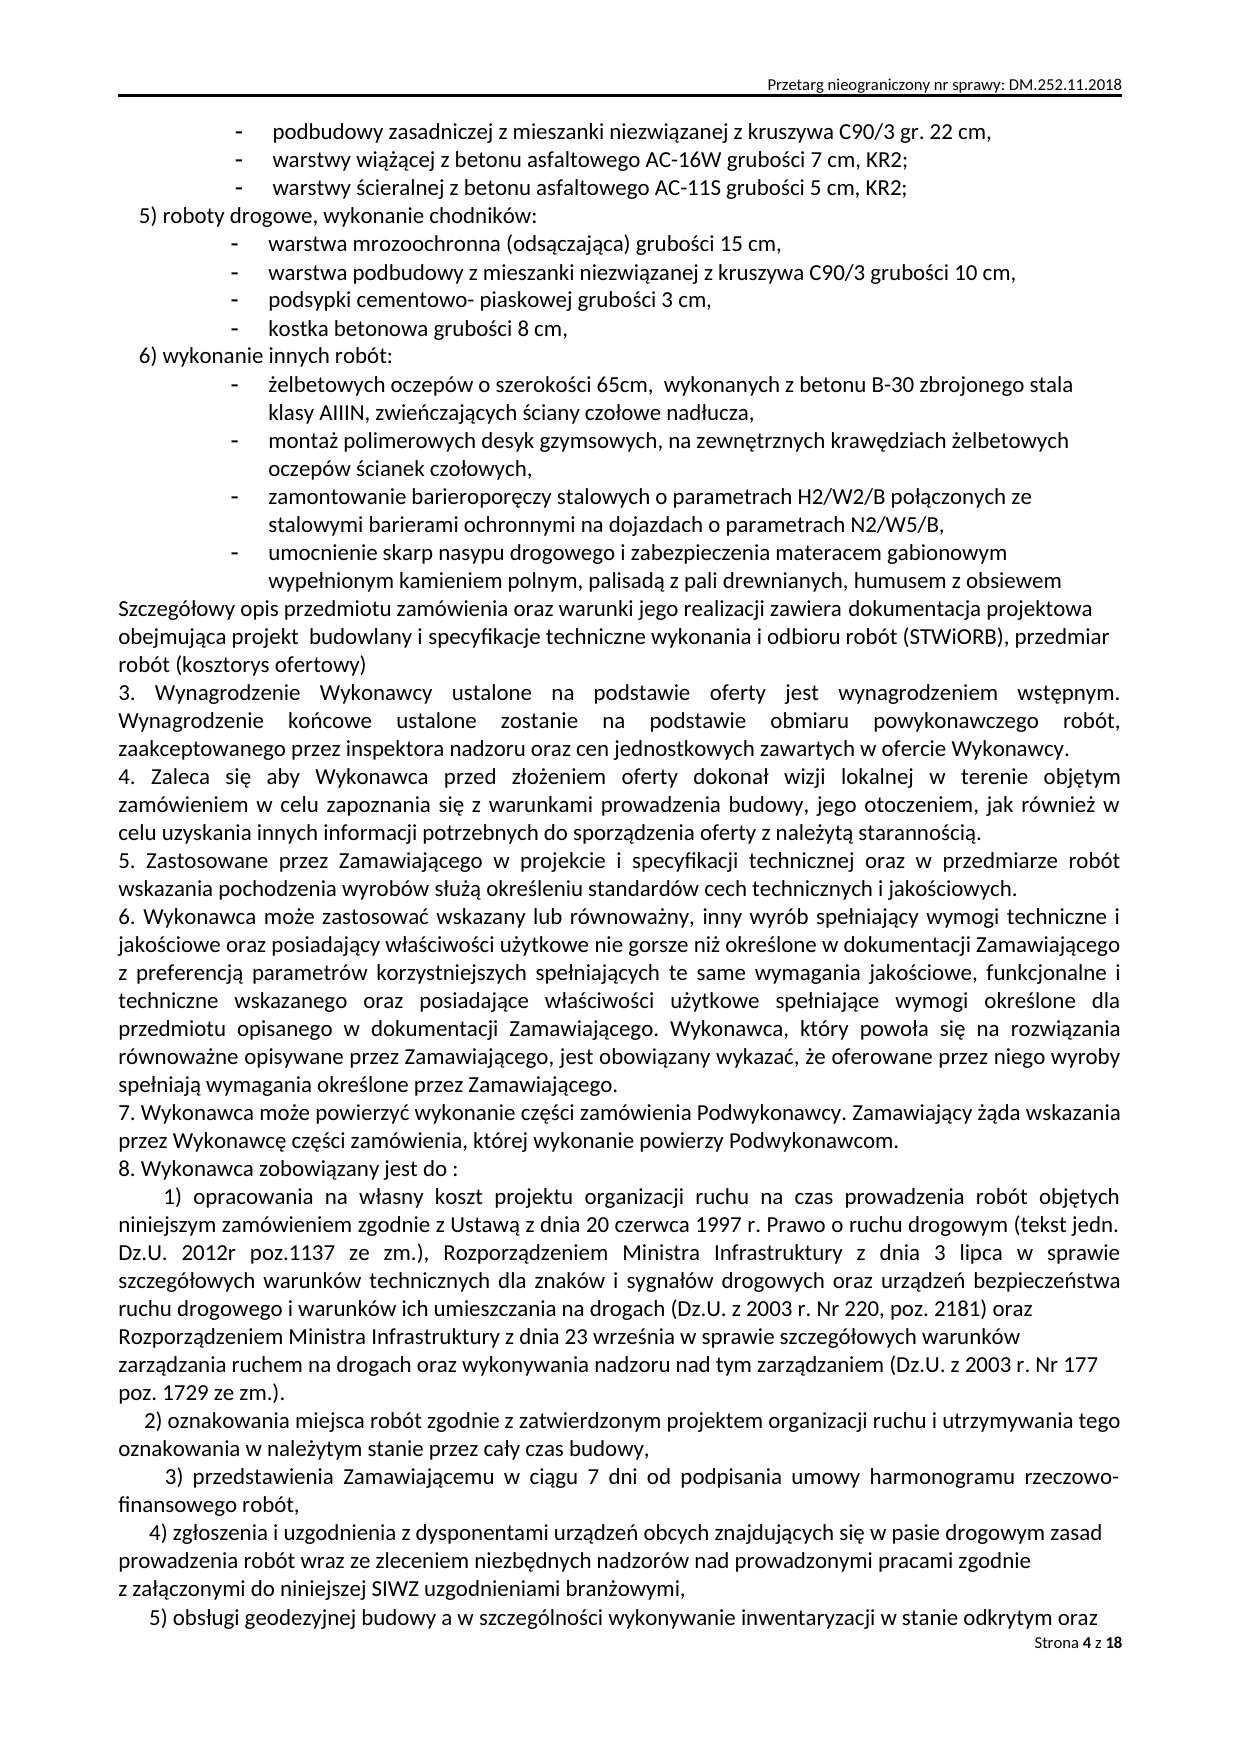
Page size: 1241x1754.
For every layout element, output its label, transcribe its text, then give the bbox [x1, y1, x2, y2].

list umocnienie skarp nasypu drogowego i zabezpieczenia materacem gabionowym wypełnionym kamieniem polnym, palisadą z pali drewnianych, humusem z obsiewem [231, 538, 1122, 594]
list podbudowy zasadniczej z mieszanki niezwiązanej z kruszywa C90/3 gr. 22 cm, [235, 117, 1122, 146]
text zarządzania ruchem na drogach oraz wykonywania nadzoru nad tym zarządzaniem (Dz.U. z 2003 r. Nr 177 [118, 1350, 1122, 1378]
text 4) zgłoszenia i uzgodnienia z dysponentami urządzeń obcych znajdujących się w pasie drogowym zasad [118, 1518, 1122, 1547]
text 5) obsługi geodezyjnej budowy a w szczególności wykonywanie inwentaryzacji w stanie odkrytym oraz [118, 1603, 1122, 1631]
list warstwa mrozoochronna (odsączająca) grubości 15 cm, [231, 229, 1122, 258]
text 5) roboty drogowe, wykonanie chodników: [118, 202, 1122, 229]
list warstwy ścieralnej z betonu asfaltowego AC-11S grubości 5 cm, KR2; [235, 173, 1122, 202]
text 3. Wynagrodzenie Wykonawcy ustalone na podstawie oferty jest wynagrodzeniem wstępnym. Wynagrodzenie końcowe ustalone zostanie na podstawie obmiaru powykonawczego robót, zaakceptowanego przez inspektora nadzoru oraz cen jednostkowych zawartych w ofercie Wykonawcy. [118, 678, 1122, 762]
list warstwy wiążącej z betonu asfaltowego AC-16W grubości 7 cm, KR2; [235, 146, 1122, 173]
text Rozporządzeniem Ministra Infrastruktury z dnia 23 września w sprawie szczegółowych warunków [118, 1322, 1122, 1350]
text 7. Wykonawca może powierzyć wykonanie części zamówienia Podwykonawcy. Zamawiający żąda wskazania przez Wykonawcę części zamówienia, której wykonanie powierzy Podwykonawcom. [118, 1098, 1122, 1154]
text 8. Wykonawca zobowiązany jest do : [118, 1154, 1122, 1182]
text 2) oznakowania miejsca robót zgodnie z zatwierdzonym projektem organizacji ruchu i utrzymywania tego oznakowania w należytym stanie przez cały czas budowy, [118, 1406, 1122, 1462]
list zamontowanie barieroporęczy stalowych o parametrach H2/W2/B połączonych ze stalowymi barierami ochronnymi na dojazdach o parametrach N2/W5/B, [231, 482, 1122, 538]
text 1) opracowania na własny koszt projektu organizacji ruchu na czas prowadzenia robót objętych niniejszym zamówieniem zgodnie z Ustawą z dnia 20 czerwca 1997 r. Prawo o ruchu drogowym (tekst jedn. Dz.U. 2012r poz.1137 ze zm.), Rozporządzeniem Ministra Infrastruktury z dnia 3 lipca w sprawie szczegółowych warunków technicznych dla znaków i sygnałów drogowych oraz urządzeń bezpieczeństwa ruchu drogowego i warunków ich umieszczania na drogach (Dz.U. z 2003 r. Nr 220, poz. 2181) oraz [118, 1182, 1122, 1322]
text z załączonymi do niniejszej SIWZ uzgodnieniami branżowymi, [118, 1574, 1122, 1603]
list warstwa podbudowy z mieszanki niezwiązanej z kruszywa C90/3 grubości 10 cm, [231, 258, 1122, 286]
text Szczegółowy opis przedmiotu zamówienia oraz warunki jego realizacji zawiera dokumentacja projektowa obejmująca projekt budowlany i specyfikacje techniczne wykonania i odbioru robót (STWiORB), przedmiar robót (kosztorys ofertowy) [118, 594, 1122, 678]
list montaż polimerowych desyk gzymsowych, na zewnętrznych krawędziach żelbetowych oczepów ścianek czołowych, [231, 426, 1122, 482]
text 6. Wykonawca może zastosować wskazany lub równoważny, inny wyrób spełniający wymogi techniczne i jakościowe oraz posiadający właściwości użytkowe nie gorsze niż określone w dokumentacji Zamawiającego z preferencją parametrów korzystniejszych spełniających te same wymagania jakościowe, funkcjonalne i techniczne wskazanego oraz posiadające właściwości użytkowe spełniające wymogi określone dla przedmiotu opisanego w dokumentacji Zamawiającego. Wykonawca, który powoła się na rozwiązania równoważne opisywane przez Zamawiającego, jest obowiązany wykazać, że oferowane przez niego wyroby spełniają wymagania określone przez Zamawiającego. [118, 902, 1122, 1098]
text 3) przedstawienia Zamawiającemu w ciągu 7 dni od podpisania umowy harmonogramu rzeczowo-finansowego robót, [118, 1462, 1122, 1518]
text 4. Zaleca się aby Wykonawca przed złożeniem oferty dokonał wizji lokalnej w terenie objętym zamówieniem w celu zapoznania się z warunkami prowadzenia budowy, jego otoczeniem, jak również w celu uzyskania innych informacji potrzebnych do sporządzenia oferty z należytą starannością. [118, 762, 1122, 846]
list żelbetowych oczepów o szerokości 65cm, wykonanych z betonu B-30 zbrojonego stala klasy AIIIN, zwieńczających ściany czołowe nadłucza, [231, 370, 1122, 426]
text 5. Zastosowane przez Zamawiającego w projekcie i specyfikacji technicznej oraz w przedmiarze robót wskazania pochodzenia wyrobów służą określeniu standardów cech technicznych i jakościowych. [118, 846, 1122, 902]
list podsypki cementowo- piaskowej grubości 3 cm, [231, 286, 1122, 314]
text prowadzenia robót wraz ze zleceniem niezbędnych nadzorów nad prowadzonymi pracami zgodnie [118, 1547, 1122, 1574]
list kostka betonowa grubości 8 cm, [231, 314, 1122, 342]
text poz. 1729 ze zm.). [118, 1378, 1122, 1406]
text 6) wykonanie innych robót: [118, 342, 1122, 370]
